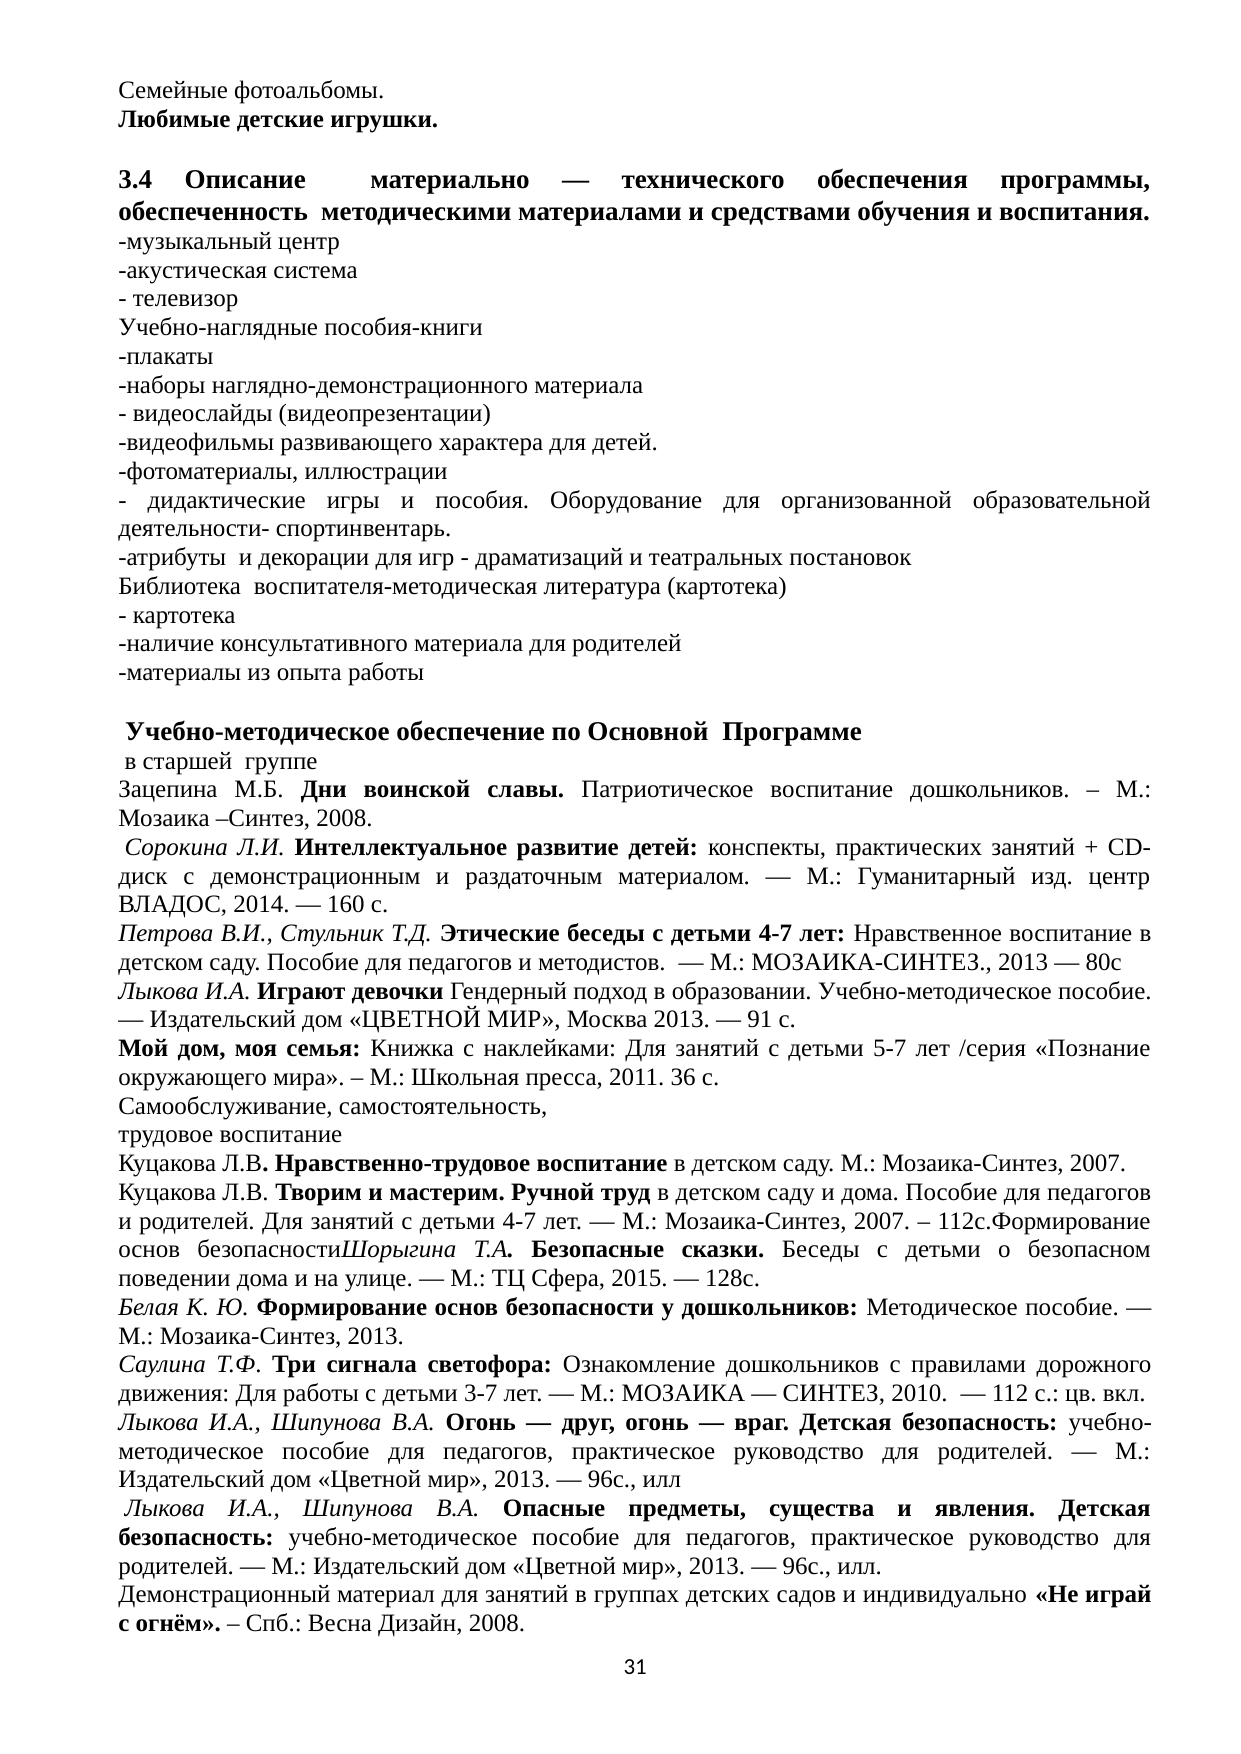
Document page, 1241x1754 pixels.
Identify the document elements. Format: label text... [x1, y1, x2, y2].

text Лыкова И.А. Играют девочки Гендерный подход в образовании. Учебно-методическое пособие. — Издательский дом «ЦВЕТНОЙ МИР», Москва 2013. — 91 с. [118, 976, 1152, 1033]
text Учебно-наглядные пособия-книги [118, 312, 1152, 341]
text -наборы наглядно-демонстрационного материала [118, 370, 1152, 398]
text 3.4 Описание материально — технического обеспечения программы, обеспеченность методическими материалами и средствами обучения и воспитания. [118, 164, 1152, 226]
text Любимые детские игрушки. [118, 104, 1152, 132]
text Зацепина М.Б. Дни воинской славы. Патриотическое воспитание дошкольников. – М.: Мозаика –Синтез, 2008. [118, 774, 1152, 832]
text в старшей группе [118, 746, 1152, 774]
text Куцакова Л.В. Творим и мастерим. Ручной труд в детском саду и дома. Пособие для педагогов и родителей. Для занятий с детьми 4-7 лет. — М.: Мозаика-Синтез, 2007. – 112с.Формирование основ безопасностиШорыгина Т.А. Безопасные сказки. Беседы с детьми о безопасном поведении дома и на улице. — М.: ТЦ Сфера, 2015. — 128с. [118, 1177, 1152, 1292]
text трудовое воспитание [118, 1119, 1152, 1148]
text -плакаты [118, 341, 1152, 370]
text Семейные фотоальбомы. [118, 75, 1152, 104]
text -акустическая система [118, 255, 1152, 283]
text -видеофильмы развивающего характера для детей. [118, 427, 1152, 456]
text Петрова В.И., Стульник Т.Д. Этические беседы с детьми 4-7 лет: Нравственное воспитание в детском саду. Пособие для педагогов и методистов. — М.: МОЗАИКА-СИНТЕЗ., 2013 — 80с [118, 918, 1152, 976]
text Лыкова И.А., Шипунова В.А. Огонь — друг, огонь — враг. Детская безопасность: учебно-методическое пособие для педагогов, практическое руководство для родителей. — М.: Издательский дом «Цветной мир», 2013. — 96с., илл [118, 1407, 1152, 1493]
text Самообслуживание, самостоятельность, [118, 1091, 1152, 1119]
text Демонстрационный материал для занятий в группах детских садов и индивидуально «Не играй с огнём». – Спб.: Весна Дизайн, 2008. [118, 1579, 1152, 1637]
text Белая К. Ю. Формирование основ безопасности у дошкольников: Методическое пособие. — М.: Мозаика-Синтез, 2013. [118, 1292, 1152, 1349]
text Учебно-методическое обеспечение по Основной Программе [118, 715, 1152, 746]
text -фотоматериалы, иллюстрации [118, 456, 1152, 485]
text -наличие консультативного материала для родителей [118, 628, 1152, 657]
text Библиотека воспитателя-методическая литература (картотека) [118, 571, 1152, 600]
text Лыкова И.А., Шипунова В.А. Опасные предметы, существа и явления. Детская безопасность: учебно-методическое пособие для педагогов, практическое руководство для родителей. — М.: Издательский дом «Цветной мир», 2013. — 96с., илл. [118, 1493, 1152, 1579]
text Саулина Т.Ф. Три сигнала светофора: Ознакомление дошкольников с правилами дорожного движения: Для работы с детьми 3-7 лет. — М.: МОЗАИКА — СИНТЕЗ, 2010. — 112 с.: цв. вкл. [118, 1349, 1152, 1407]
text - телевизор [118, 283, 1152, 312]
text -атрибуты и декорации для игр - драматизаций и театральных постановок [118, 542, 1152, 571]
text - дидактические игры и пособия. Оборудование для организованной образовательной деятельности- спортинвентарь. [118, 485, 1152, 542]
text -материалы из опыта работы [118, 657, 1152, 686]
text - видеослайды (видеопрезентации) [118, 398, 1152, 427]
text - картотека [118, 600, 1152, 628]
text Сорокина Л.И. Интеллектуальное развитие детей: конспекты, практических занятий + CD-диск с демонстрационным и раздаточным материалом. — М.: Гуманитарный изд. центр ВЛАДОС, 2014. — 160 с. [118, 832, 1152, 918]
text Куцакова Л.В. Нравственно-трудовое воспитание в детском саду. М.: Мозаика-Синтез, 2007. [118, 1148, 1152, 1177]
text Мой дом, моя семья: Книжка с наклейками: Для занятий с детьми 5-7 лет /серия «Познание окружающего мира». – М.: Школьная пресса, 2011. 36 с. [118, 1033, 1152, 1091]
text -музыкальный центр [118, 226, 1152, 255]
